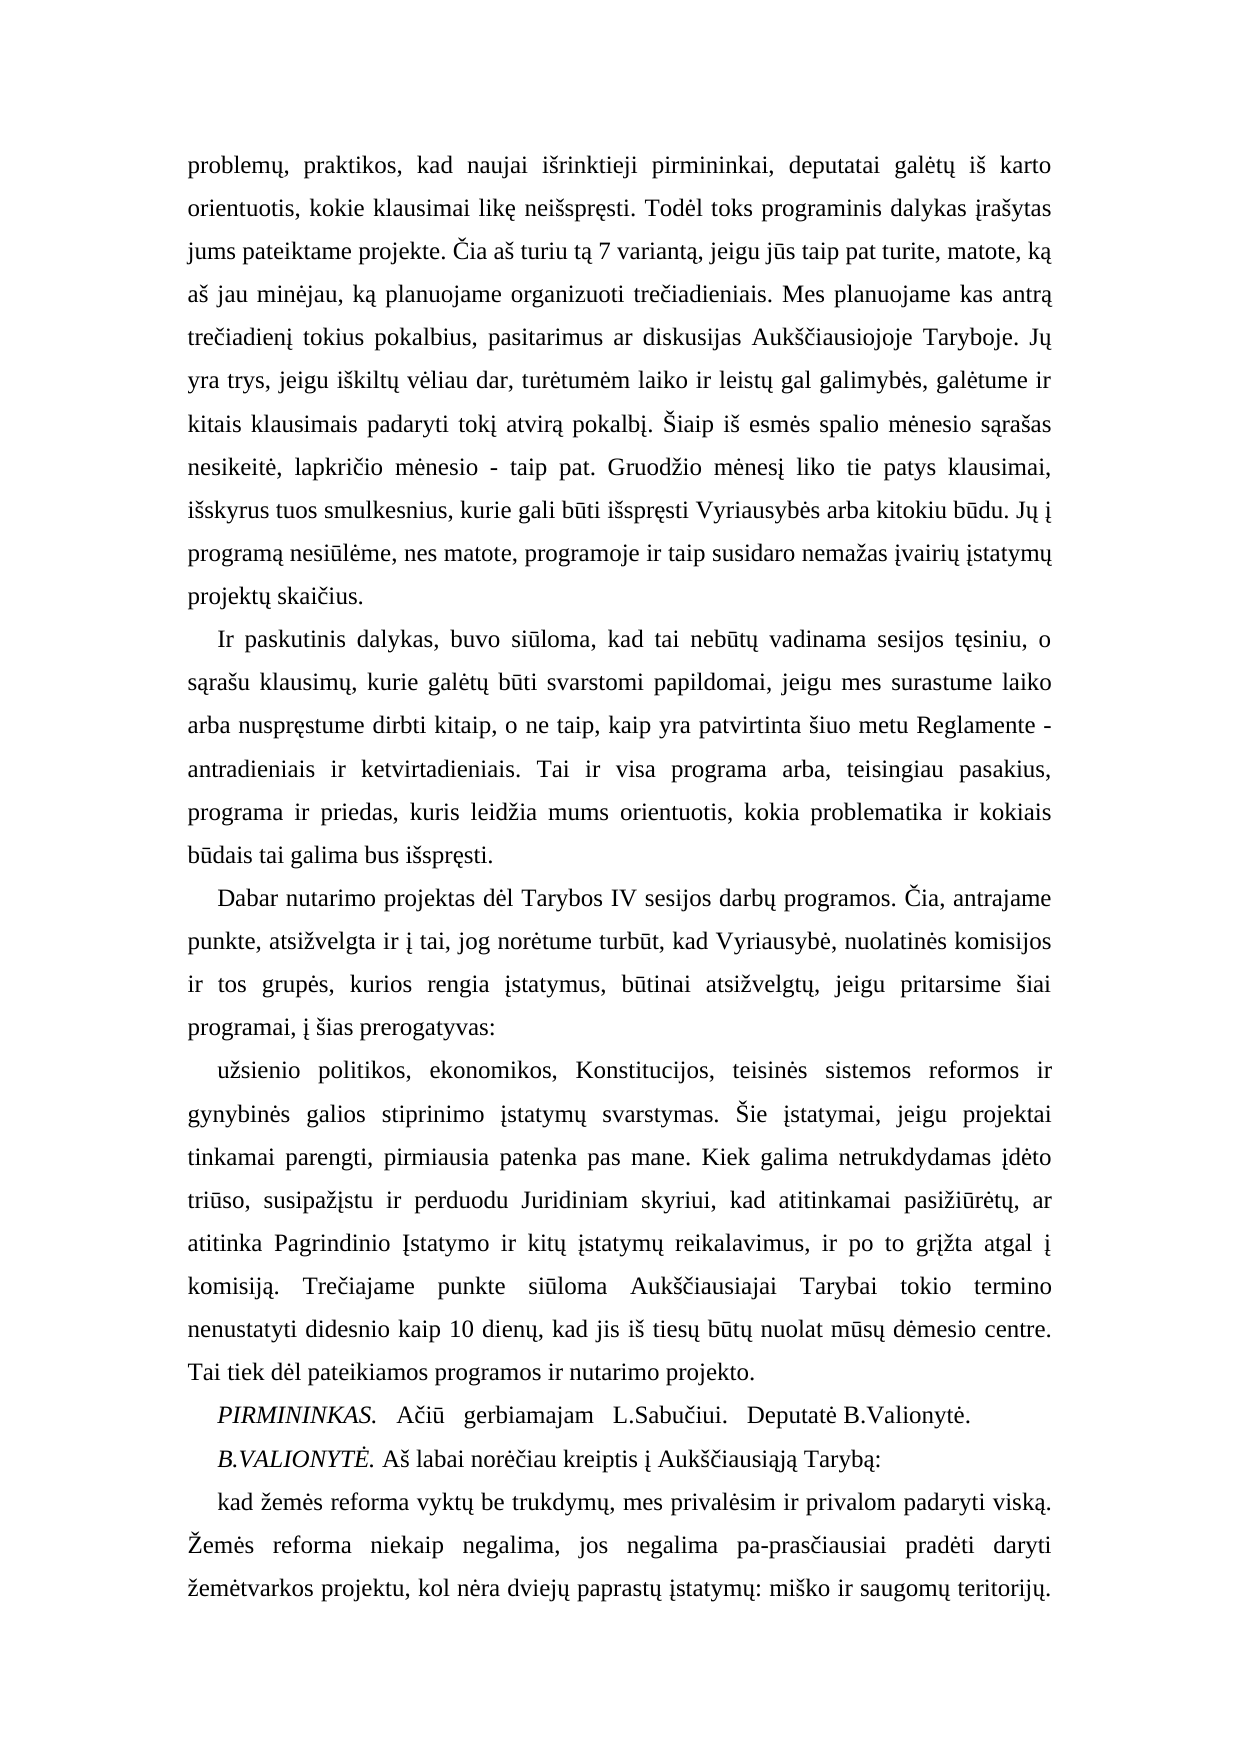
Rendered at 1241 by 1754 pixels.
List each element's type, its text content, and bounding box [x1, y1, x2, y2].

text Ir paskutinis dalykas, buvo siūloma, kad tai nebūtų vadinama sesijos tęsiniu, o sąrašu klausimų, kurie galėtų būti svarstomi papildomai, jeigu mes surastume laiko arba nuspręstume dirbti kitaip, o ne taip, kaip yra patvirtinta šiuo metu Reglamente - antradieniais ir ketvirtadieniais. Tai ir visa programa arba, teisingiau pasakius, programa ir priedas, kuris leidžia mums orientuotis, kokia problematika ir kokiais būdais tai galima bus išspręsti. [187, 624, 1053, 869]
text užsienio politikos, ekonomikos, Konstitucijos, teisinės sistemos reformos ir gynybinės galios stiprinimo įstatymų svarstymas. Šie įstatymai, jeigu projektai tinkamai parengti, pirmiausia patenka pas mane. Kiek galima netrukdydamas įdėto triūso, susipažįstu ir perduodu Juridiniam skyriui, kad atitinkamai pasižiūrėtų, ar atitinka Pagrindinio Įstatymo ir kitų įstatymų reikalavimus, ir po to grįžta atgal į komisiją. Trečiajame punkte siūloma Aukščiausiajai Tarybai tokio termino nenustatyti didesnio kaip 10 dienų, kad jis iš tiesų būtų nuolat mūsų dėmesio centre. Tai tiek dėl pateikiamos programos ir nutarimo projekto. [187, 1056, 1053, 1386]
text Dabar nutarimo projektas dėl Tarybos IV sesijos darbų programos. Čia, antrajame punkte, atsižvelgta ir į tai, jog norėtume turbūt, kad Vyriausybė, nuolatinės komisijos ir tos grupės, kurios rengia įstatymus, būtinai atsižvelgtų, jeigu pritarsime šiai programai, į šias prerogatyvas: [187, 883, 1053, 1041]
text problemų, praktikos, kad naujai išrinktieji pirmininkai, deputatai galėtų iš karto orientuotis, kokie klausimai likę neišspręsti. Todėl toks programinis dalykas įrašytas jums pateiktame projekte. Čia aš turiu tą 7 variantą, jeigu jūs taip pat turite, matote, ką aš jau minėjau, ką planuojame organizuoti trečiadieniais. Mes planuojame kas antrą trečiadienį tokius pokalbius, pasitarimus ar diskusijas Aukščiausiojoje Taryboje. Jų yra trys, jeigu iškiltų vėliau dar, turėtumėm laiko ir leistų gal galimybės, galėtume ir kitais klausimais padaryti tokį atvirą pokalbį. Šiaip iš esmės spalio mėnesio sąrašas nesikeitė, lapkričio mėnesio - taip pat. Gruodžio mėnesį liko tie patys klausimai, išskyrus tuos smulkesnius, kurie gali būti išspręsti Vyriausybės arba kitokiu būdu. Jų į programą nesiūlėme, nes matote, programoje ir taip susidaro nemažas įvairių įstatymų projektų skaičius. [187, 150, 1053, 610]
text B.VALIONYTĖ. Aš labai norėčiau kreiptis į Aukščiausiąją Tarybą: [187, 1444, 1053, 1472]
text kad žemės reforma vyktų be trukdymų, mes privalėsim ir privalom padaryti viską. Žemės reforma niekaip negalima, jos negalima pa-prasčiausiai pradėti daryti žemėtvarkos projektu, kol nėra dviejų paprastų įstatymų: miško ir saugomų teritorijų. [187, 1487, 1053, 1602]
text PIRMININKAS. Ačiū gerbiamajam L.Sabučiui. Deputatė B.Valionytė. [187, 1401, 1053, 1429]
